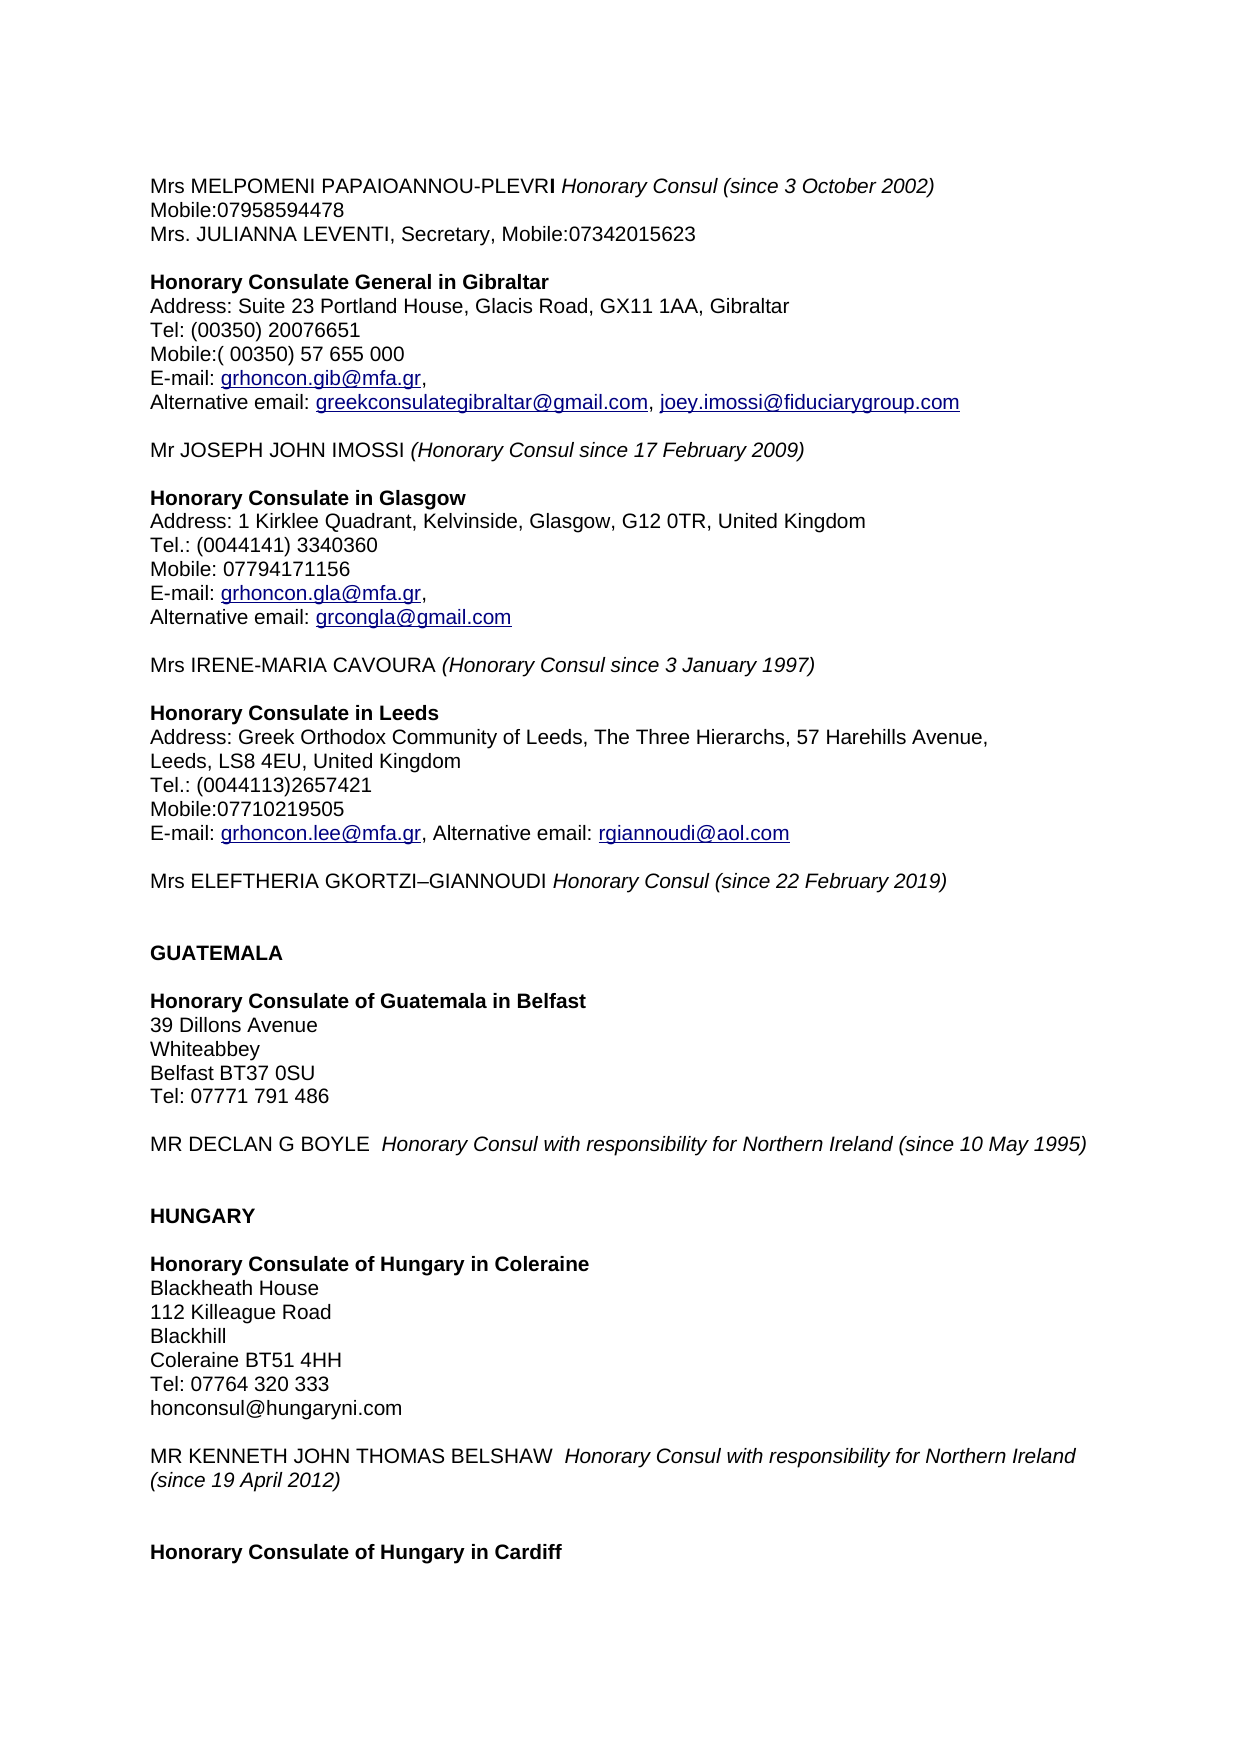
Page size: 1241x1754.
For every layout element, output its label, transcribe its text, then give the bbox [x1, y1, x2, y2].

text Mobile:07958594478 [150, 198, 1090, 222]
text Mr JOSEPH JOHN IMOSSI (Honorary Consul since 17 February 2009) [150, 437, 1090, 461]
text Honorary Consulate General in Gibraltar [150, 270, 1090, 294]
text Honorary Consulate of Guatemala in Belfast [150, 988, 1090, 1012]
text Mrs. JULIANNA LEVENTI, Secretary, Mobile:07342015623 [150, 222, 1090, 246]
text Whiteabbey [150, 1036, 1090, 1060]
text Tel.: (0044113)2657421 [150, 773, 1090, 797]
text Honorary Consulate in Leeds [150, 701, 1090, 725]
text MR DECLAN G BOYLE Honorary Consul with responsibility for Northern Ireland (since 10 May 1995) [150, 1132, 1090, 1156]
text honconsul@hungaryni.com [150, 1396, 1090, 1420]
text GUATEMALA [150, 941, 1090, 964]
text Honorary Consulate of Hungary in Cardiff [150, 1539, 1090, 1563]
text Tel.: (0044141) 3340360 [150, 533, 1090, 557]
text Tel: 07771 791 486 [150, 1084, 1090, 1108]
text HUNGARY [150, 1204, 1090, 1228]
text Belfast BT37 0SU [150, 1060, 1090, 1084]
text Address: 1 Kirklee Quadrant, Kelvinside, Glasgow, G12 0TR, United Kingdom [150, 509, 1090, 533]
text Alternative email: greekconsulategibraltar@gmail.com, joey.imossi@fiduciarygroup.com [150, 389, 1090, 413]
text Leeds, LS8 4EU, United Kingdom [150, 749, 1090, 773]
text Mrs MELPOMENI PAPAIOANNOU-PLEVRI Honorary Consul (since 3 October 2002) [150, 174, 1090, 198]
text Address: Greek Orthodox Community of Leeds, The Three Hierarchs, 57 Harehills Avenue, [150, 725, 1090, 749]
text Coleraine BT51 4HH [150, 1348, 1090, 1372]
text Honorary Consulate of Hungary in Coleraine [150, 1252, 1090, 1276]
text Mobile:07710219505 [150, 797, 1090, 821]
text Honorary Consulate in Glasgow [150, 485, 1090, 509]
text E-mail: grhoncon.gla@mfa.gr, [150, 581, 1090, 605]
text MR KENNETH JOHN THOMAS BELSHAW Honorary Consul with responsibility for Northern Ireland (since 19 April 2012) [150, 1444, 1090, 1492]
text E-mail: grhoncon.lee@mfa.gr, Alternative email: rgiannoudi@aol.com [150, 821, 1090, 845]
text E-mail: grhoncon.gib@mfa.gr, [150, 366, 1090, 389]
text Mrs IRENE-MARIA CAVOURA (Honorary Consul since 3 January 1997) [150, 653, 1090, 677]
text Address: Suite 23 Portland House, Glacis Road, GX11 1AA, Gibraltar [150, 294, 1090, 318]
text Blackhill [150, 1324, 1090, 1348]
text Mobile:( 00350) 57 655 000 [150, 342, 1090, 366]
text Blackheath House [150, 1276, 1090, 1300]
text Tel: 07764 320 333 [150, 1372, 1090, 1396]
text Alternative email: grcongla@gmail.com [150, 605, 1090, 629]
text Tel: (00350) 20076651 [150, 318, 1090, 342]
text Mrs ELEFTHERIA GKORTZI–GIANNOUDI Honorary Consul (since 22 February 2019) [150, 869, 1090, 893]
text 112 Killeague Road [150, 1300, 1090, 1324]
text 39 Dillons Avenue [150, 1012, 1090, 1036]
text Mobile: 07794171156 [150, 557, 1090, 581]
